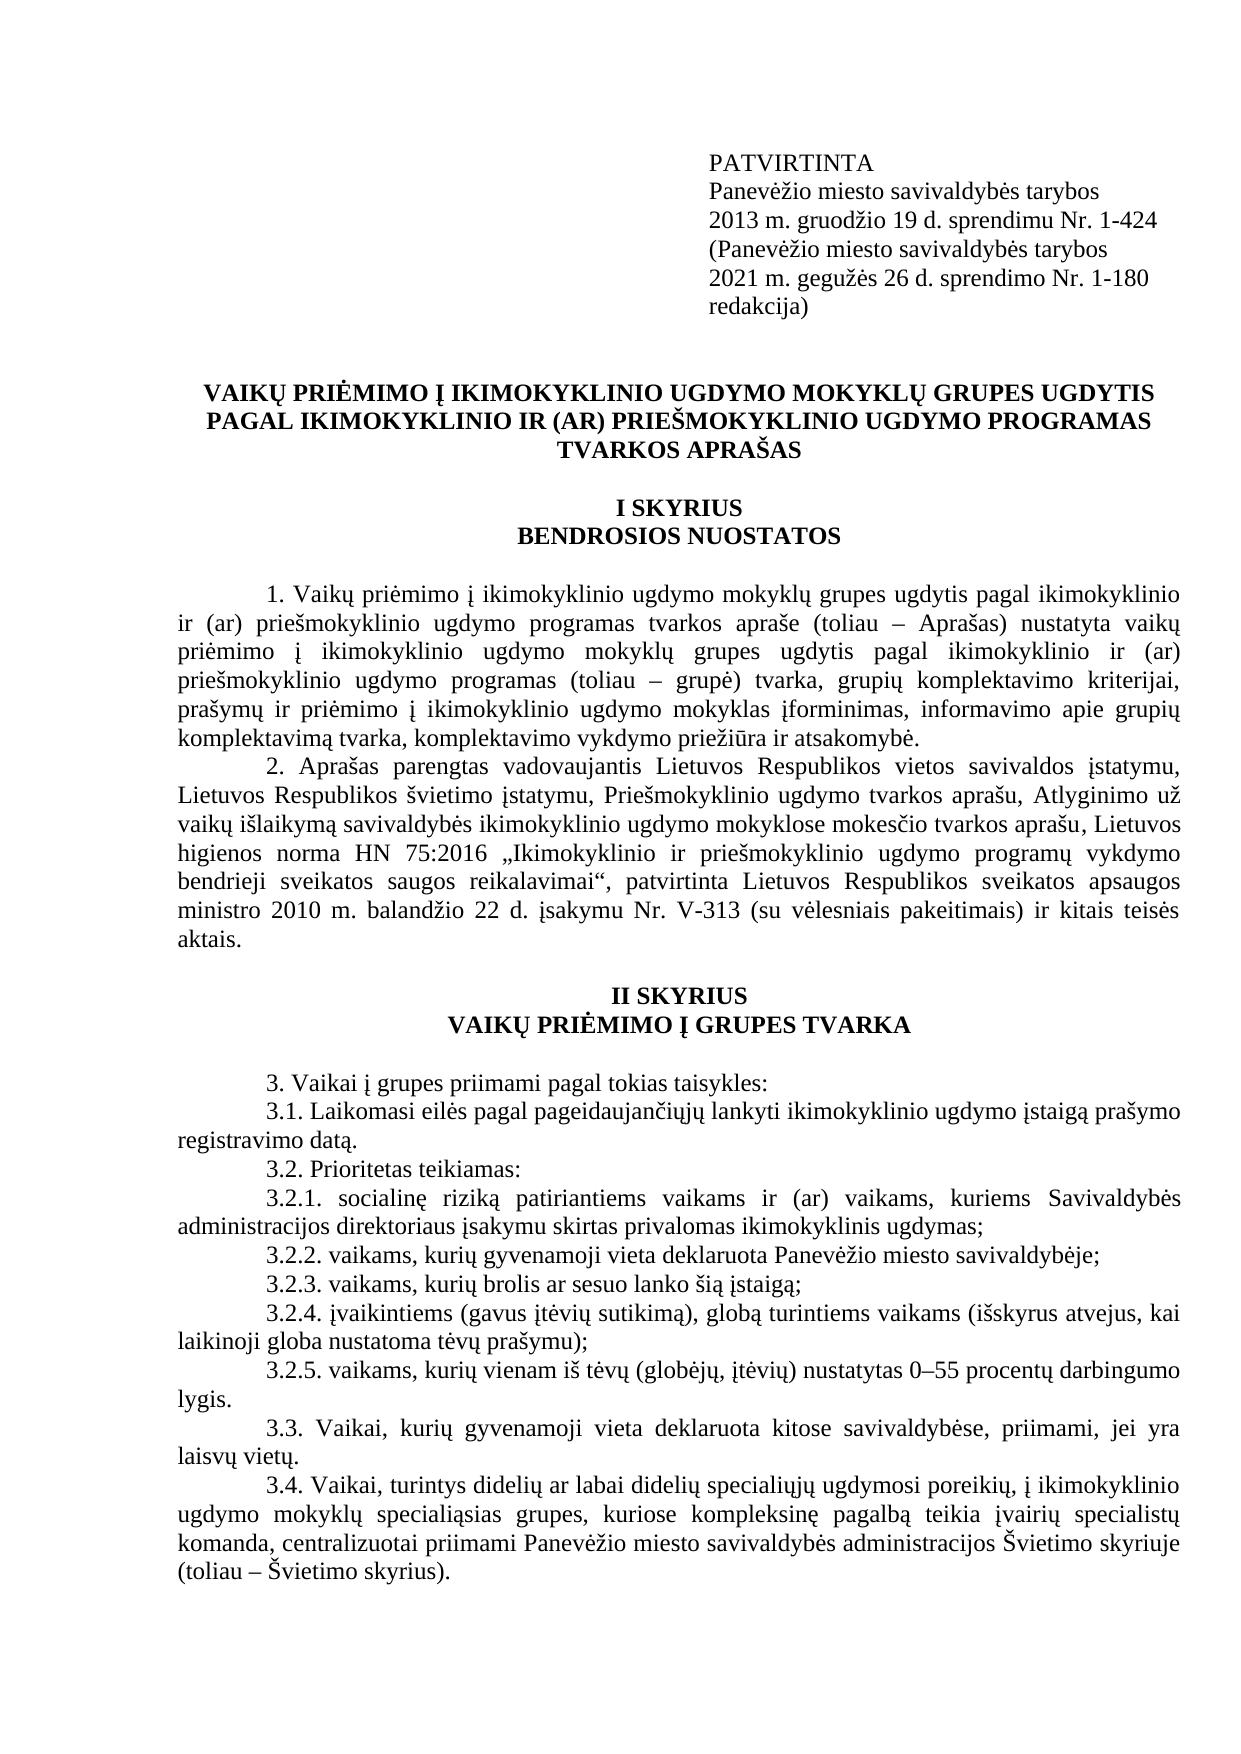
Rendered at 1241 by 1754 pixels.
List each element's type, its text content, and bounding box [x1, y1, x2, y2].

text 3.2. Prioritetas teikiamas: [177, 1154, 1181, 1183]
text 3.2.4. įvaikintiems (gavus įtėvių sutikimą), globą turintiems vaikams (išskyrus atvejus, kai laikinoji globa nustatoma tėvų prašymu); [177, 1298, 1181, 1355]
text VAIKŲ PRIĖMIMO Į IKIMOKYKLINIO UGDYMO MOKYKLŲ GRUPES UGDYTIS PAGAL IKIMOKYKLINIO IR (AR) PRIEŠMOKYKLINIO UGDYMO PROGRAMAS TVARKOS APRAŠAS [177, 378, 1181, 464]
text redakcija) [709, 291, 1181, 320]
text (Panevėžio miesto savivaldybės tarybos [709, 234, 1181, 263]
text II SKYRIUS [177, 981, 1181, 1010]
text I SKYRIUS [177, 493, 1181, 521]
text BENDROSIOS NUOSTATOS [177, 521, 1181, 550]
text 3.2.5. vaikams, kurių vienam iš tėvų (globėjų, įtėvių) nustatytas 0–55 procentų darbingumo lygis. [177, 1355, 1181, 1413]
text 3.3. Vaikai, kurių gyvenamoji vieta deklaruota kitose savivaldybėse, priimami, jei yra laisvų vietų. [177, 1413, 1181, 1470]
text 2. Aprašas parengtas vadovaujantis Lietuvos Respublikos vietos savivaldos įstatymu, Lietuvos Respublikos švietimo įstatymu, Priešmokyklinio ugdymo tvarkos aprašu, Atlyginimo už vaikų išlaikymą savivaldybės ikimokyklinio ugdymo mokyklose mokesčio tvarkos aprašu, Lietuvos higienos norma HN 75:2016 „Ikimokyklinio ir priešmokyklinio ugdymo programų vykdymo bendrieji sveikatos saugos reikalavimai“, patvirtinta Lietuvos Respublikos sveikatos apsaugos ministro 2010 m. balandžio 22 d. įsakymu Nr. V-313 (su vėlesniais pakeitimais) ir kitais teisės aktais. [177, 751, 1181, 953]
text 3. Vaikai į grupes priimami pagal tokias taisykles: [177, 1068, 1181, 1096]
text 3.2.1. socialinę riziką patiriantiems vaikams ir (ar) vaikams, kuriems Savivaldybės administracijos direktoriaus įsakymu skirtas privalomas ikimokyklinis ugdymas; [177, 1183, 1181, 1240]
text Panevėžio miesto savivaldybės tarybos [709, 176, 1181, 205]
text PATVIRTINTA [709, 148, 1181, 176]
text 3.2.3. vaikams, kurių brolis ar sesuo lanko šią įstaigą; [177, 1269, 1181, 1298]
text 3.1. Laikomasi eilės pagal pageidaujančiųjų lankyti ikimokyklinio ugdymo įstaigą prašymo registravimo datą. [177, 1096, 1181, 1154]
text 2021 m. gegužės 26 d. sprendimo Nr. 1-180 [709, 263, 1181, 291]
text 3.2.2. vaikams, kurių gyvenamoji vieta deklaruota Panevėžio miesto savivaldybėje; [177, 1240, 1181, 1269]
text 1. Vaikų priėmimo į ikimokyklinio ugdymo mokyklų grupes ugdytis pagal ikimokyklinio ir (ar) priešmokyklinio ugdymo programas tvarkos apraše (toliau – Aprašas) nustatyta vaikų priėmimo į ikimokyklinio ugdymo mokyklų grupes ugdytis pagal ikimokyklinio ir (ar) priešmokyklinio ugdymo programas (toliau – grupė) tvarka, grupių komplektavimo kriterijai, prašymų ir priėmimo į ikimokyklinio ugdymo mokyklas įforminimas, informavimo apie grupių komplektavimą tvarka, komplektavimo vykdymo priežiūra ir atsakomybė. [177, 579, 1181, 751]
text VAIKŲ PRIĖMIMO Į GRUPES TVARKA [177, 1010, 1181, 1039]
text 2013 m. gruodžio 19 d. sprendimu Nr. 1-424 [709, 205, 1181, 234]
text 3.4. Vaikai, turintys didelių ar labai didelių specialiųjų ugdymosi poreikių, į ikimokyklinio ugdymo mokyklų specialiąsias grupes, kuriose kompleksinę pagalbą teikia įvairių specialistų komanda, centralizuotai priimami Panevėžio miesto savivaldybės administracijos Švietimo skyriuje (toliau – Švietimo skyrius). [177, 1470, 1181, 1585]
